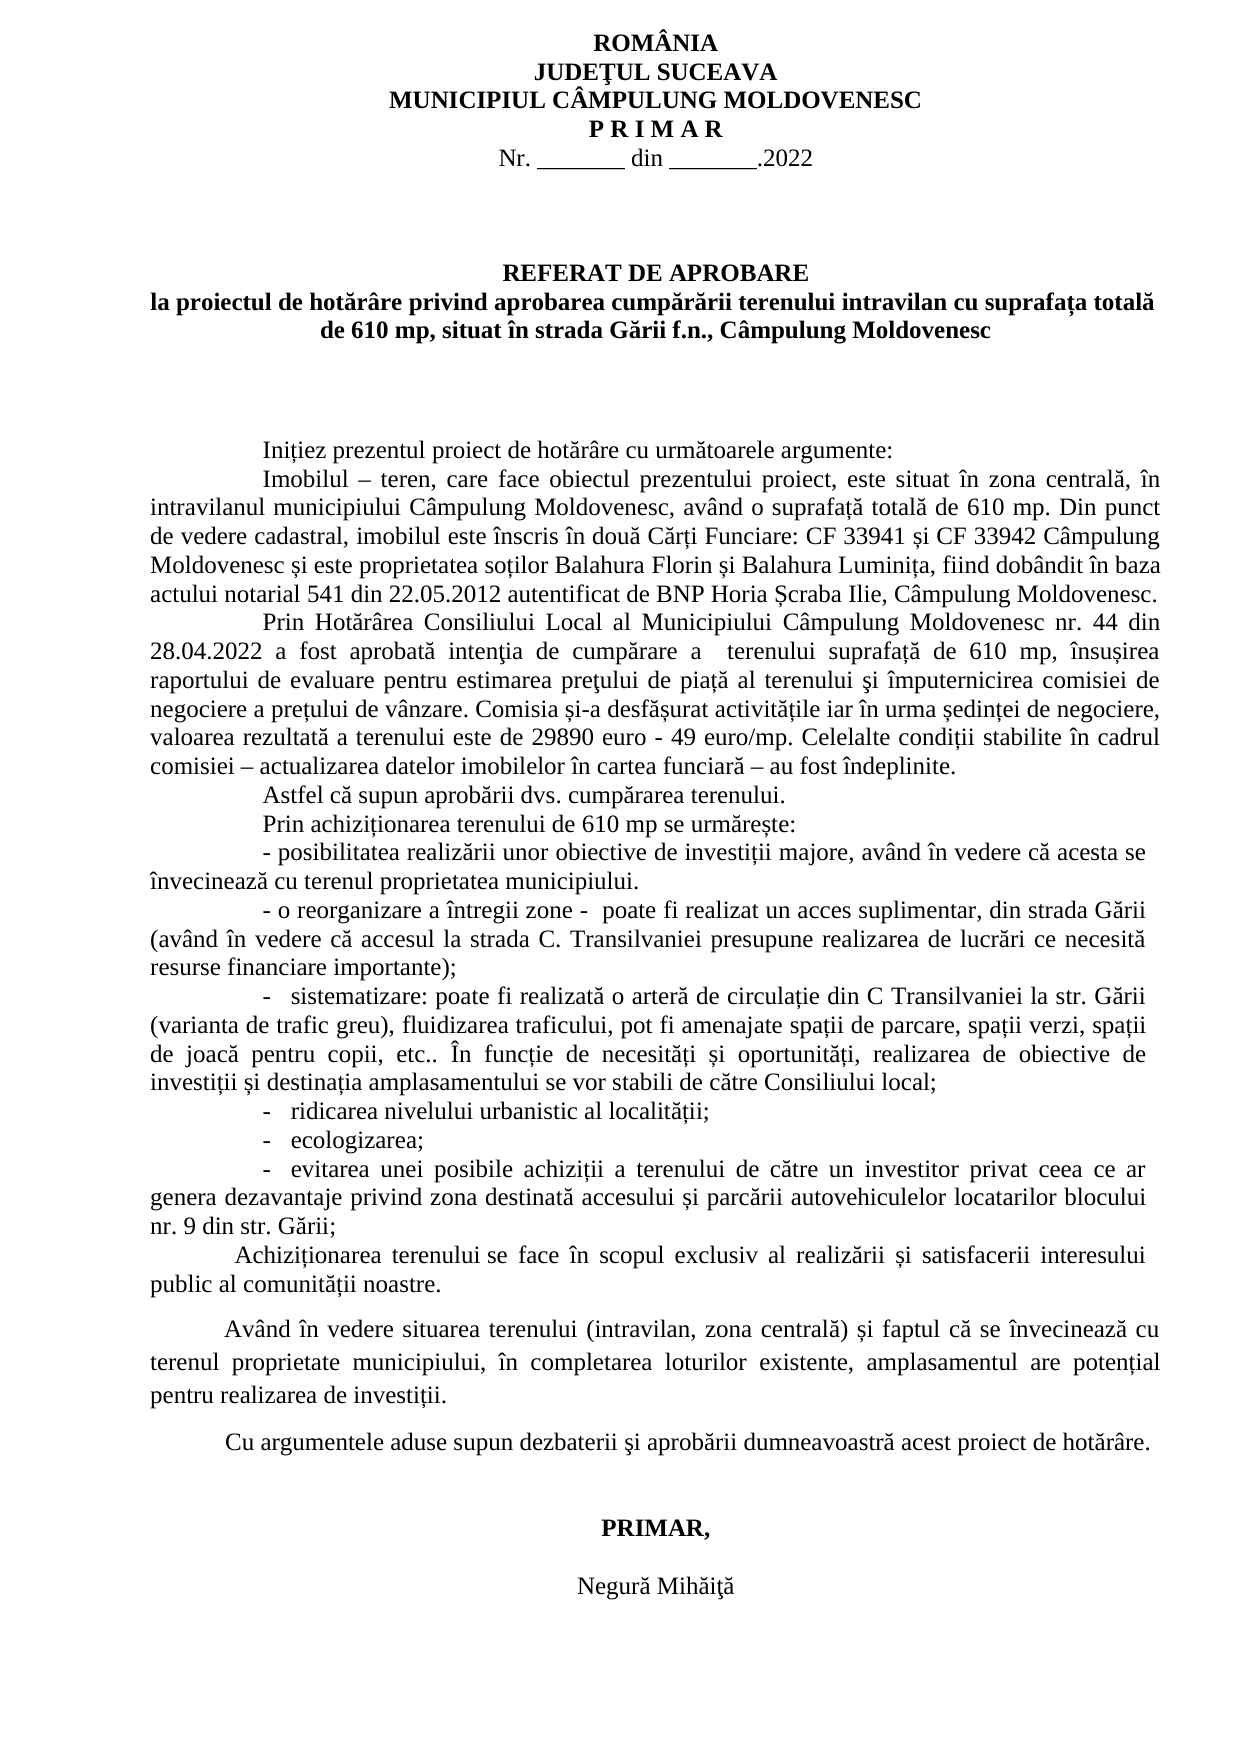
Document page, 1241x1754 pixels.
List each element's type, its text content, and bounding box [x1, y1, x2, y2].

text la proiectul de hotărâre privind aprobarea cumpărării terenului intravilan cu suprafața totală [150, 287, 1161, 316]
text Negură Mihăiţă [150, 1571, 1161, 1600]
text de 610 mp, situat în strada Gării f.n., Câmpulung Moldovenesc [150, 316, 1161, 344]
text Nr. _______ din _______.2022 [150, 143, 1161, 172]
text Prin Hotărârea Consiliului Local al Municipiului Câmpulung Moldovenesc nr. 44 din 28.04.2022 a fost aprobată intenţia de cumpărare a terenului suprafață de 610 mp, însușirea raportului de evaluare pentru estimarea preţului de piață al terenului şi împuternicirea comisiei de negociere a prețului de vânzare. Comisia și-a desfășurat activitățile iar în urma ședinței de negociere, valoarea rezultată a terenului este de 29890 euro - 49 euro/mp. Celelalte condiții stabilite în cadrul comisiei – actualizarea datelor imobilelor în cartea funciară – au fost îndeplinite. [150, 607, 1161, 780]
text PRIMAR, [150, 1513, 1161, 1542]
text Prin achiziționarea terenului de 610 mp se urmărește: [150, 809, 1161, 837]
list sistematizare: poate fi realizată o arteră de circulație din C Transilvaniei la str. Gării (varianta de trafic greu), fluidizarea traficului, pot fi amenajate spații de parcare, spații verzi, spații de joacă pentru copii, etc.. În funcție de necesități și oportunități, realizarea de obiective de investiții și destinația amplasamentului se vor stabili de către Consiliului local; [150, 981, 1147, 1096]
subtitle P R I M A R [150, 114, 1161, 143]
text - posibilitatea realizării unor obiective de investiții majore, având în vedere că acesta se învecinează cu terenul proprietatea municipiului. [150, 837, 1147, 895]
text Astfel că supun aprobării dvs. cumpărarea terenului. [150, 780, 1161, 809]
list ridicarea nivelului urbanistic al localității; [150, 1096, 1147, 1125]
list evitarea unei posibile achiziții a terenului de către un investitor privat ceea ce ar genera dezavantaje privind zona destinată accesului și parcării autovehiculelor locatarilor blocului nr. 9 din str. Gării; [150, 1154, 1147, 1240]
text Având în vedere situarea terenului (intravilan, zona centrală) și faptul că se învecinează cu terenul proprietate municipiului, în completarea loturilor existente, amplasamentul are potențial pentru realizarea de investiții. [150, 1314, 1161, 1409]
text Imobilul – teren, care face obiectul prezentului proiect, este situat în zona centrală, în intravilanul municipiului Câmpulung Moldovenesc, având o suprafață totală de 610 mp. Din punct de vedere cadastral, imobilul este înscris în două Cărți Funciare: CF 33941 și CF 33942 Câmpulung Moldovenesc și este proprietatea soților Balahura Florin și Balahura Luminița, fiind dobândit în baza actului notarial 541 din 22.05.2012 autentificat de BNP Horia Șcraba Ilie, Câmpulung Moldovenesc. [150, 464, 1161, 607]
title ROMÂNIA [150, 28, 1161, 57]
list ecologizarea; [150, 1125, 1147, 1154]
text Inițiez prezentul proiect de hotărâre cu următoarele argumente: [150, 435, 1161, 464]
text Achiziționarea terenului se face în scopul exclusiv al realizării și satisfacerii interesului public al comunității noastre. [150, 1240, 1147, 1297]
text JUDEŢUL SUCEAVA [150, 57, 1161, 86]
subtitle REFERAT DE APROBARE [150, 258, 1161, 287]
text MUNICIPIUL CÂMPULUNG MOLDOVENESC [150, 86, 1161, 114]
text Cu argumentele aduse supun dezbaterii şi aprobării dumneavoastră acest proiect de hotărâre. [150, 1427, 1161, 1456]
text - o reorganizare a întregii zone - poate fi realizat un acces suplimentar, din strada Gării (având în vedere că accesul la strada C. Transilvaniei presupune realizarea de lucrări ce necesită resurse financiare importante); [150, 895, 1147, 981]
